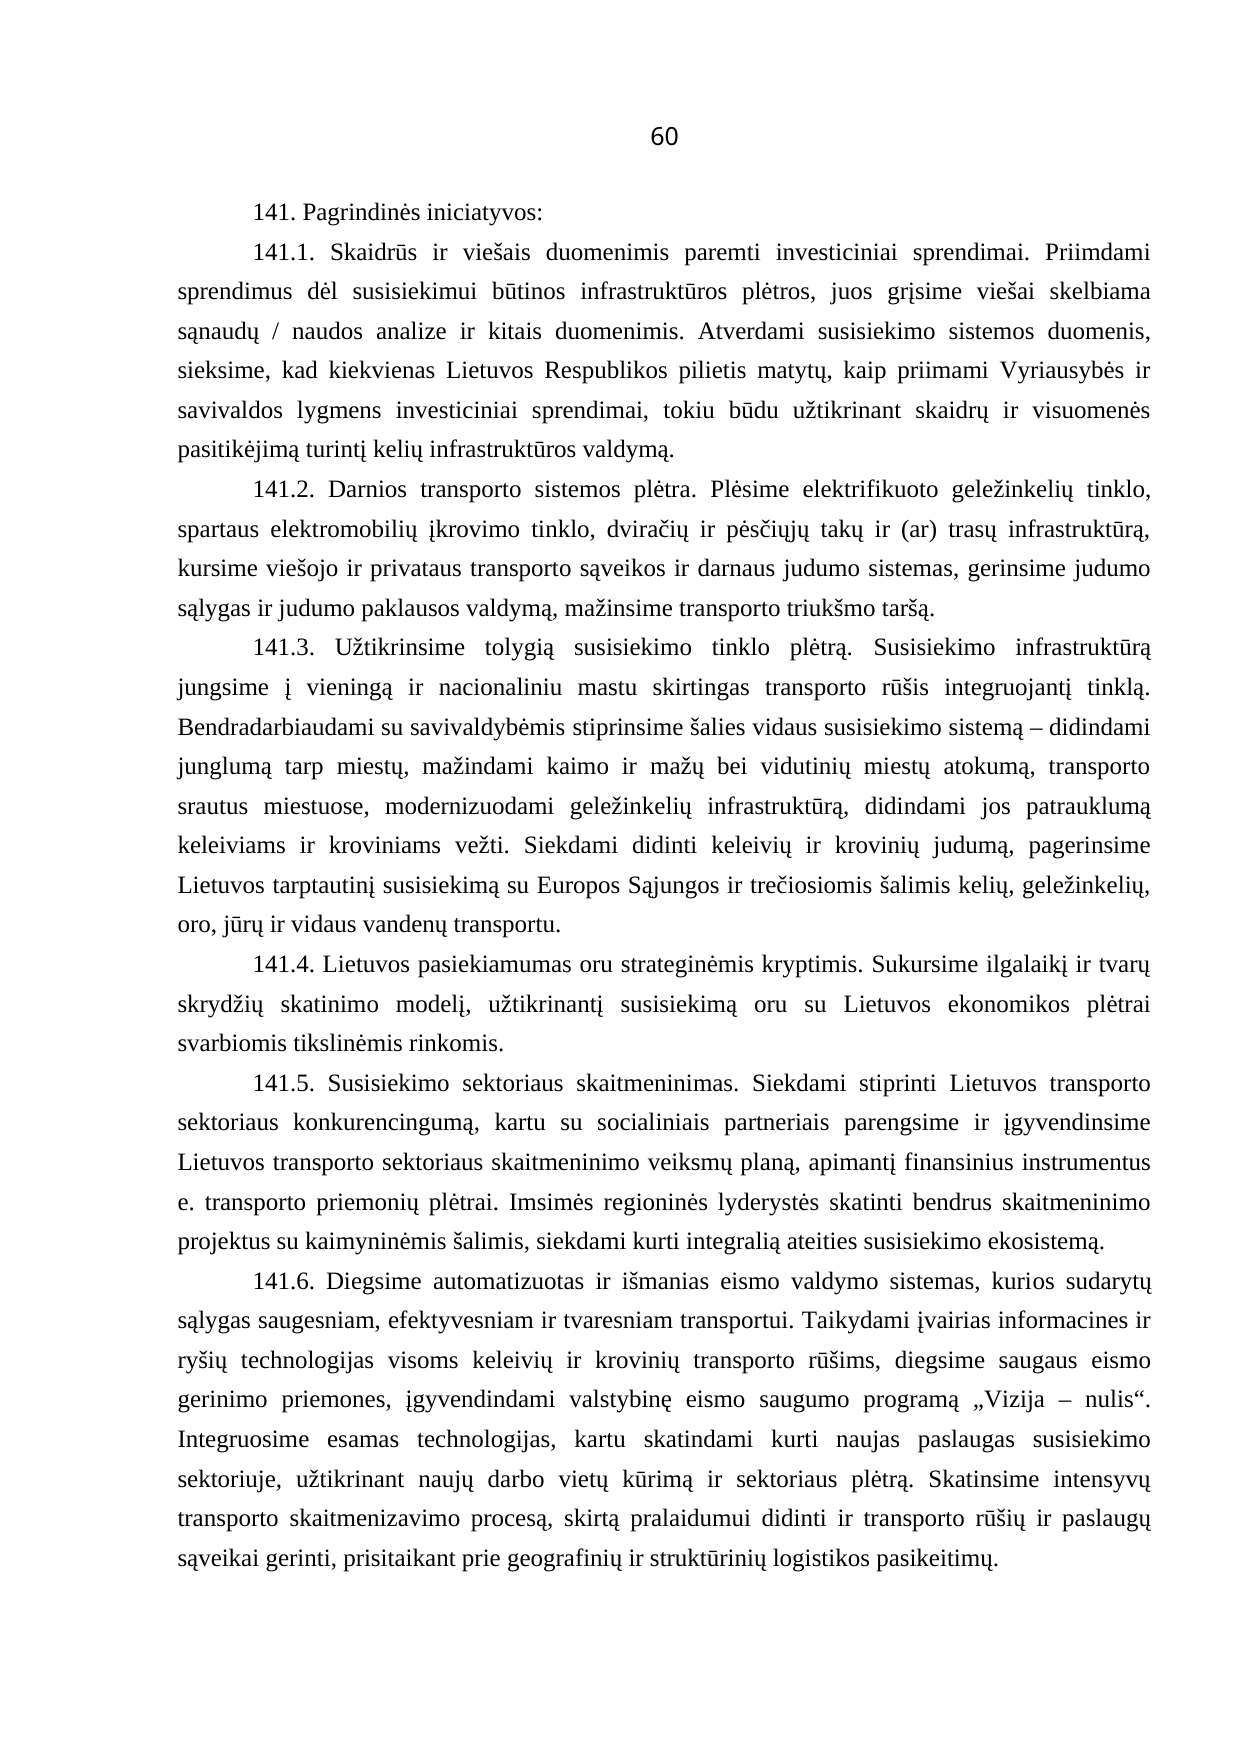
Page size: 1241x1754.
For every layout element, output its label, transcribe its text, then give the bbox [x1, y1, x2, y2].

text 141.6. Diegsime automatizuotas ir išmanias eismo valdymo sistemas, kurios sudarytų sąlygas saugesniam, efektyvesniam ir tvaresniam transportui. Taikydami įvairias informacines ir ryšių technologijas visoms keleivių ir krovinių transporto rūšims, diegsime saugaus eismo gerinimo priemones, įgyvendindami valstybinę eismo saugumo programą „Vizija – nulis“. Integruosime esamas technologijas, kartu skatindami kurti naujas paslaugas susisiekimo sektoriuje, užtikrinant naujų darbo vietų kūrimą ir sektoriaus plėtrą. Skatinsime intensyvų transporto skaitmenizavimo procesą, skirtą pralaidumui didinti ir transporto rūšių ir paslaugų sąveikai gerinti, prisitaikant prie geografinių ir struktūrinių logistikos pasikeitimų. [177, 1255, 1152, 1572]
text 141.3. Užtikrinsime tolygią susisiekimo tinklo plėtrą. Susisiekimo infrastruktūrą jungsime į vieningą ir nacionaliniu mastu skirtingas transporto rūšis integruojantį tinklą. Bendradarbiaudami su savivaldybėmis stiprinsime šalies vidaus susisiekimo sistemą – didindami junglumą tarp miestų, mažindami kaimo ir mažų bei vidutinių miestų atokumą, transporto srautus miestuose, modernizuodami geležinkelių infrastruktūrą, didindami jos patrauklumą keleiviams ir kroviniams vežti. Siekdami didinti keleivių ir krovinių judumą, pagerinsime Lietuvos tarptautinį susisiekimą su Europos Sąjungos ir trečiosiomis šalimis kelių, geležinkelių, oro, jūrų ir vidaus vandenų transportu. [177, 622, 1152, 938]
text 141. Pagrindinės iniciatyvos: [177, 186, 1152, 226]
text 141.5. Susisiekimo sektoriaus skaitmeninimas. Siekdami stiprinti Lietuvos transporto sektoriaus konkurencingumą, kartu su socialiniais partneriais parengsime ir įgyvendinsime Lietuvos transporto sektoriaus skaitmeninimo veiksmų planą, apimantį finansinius instrumentus e. transporto priemonių plėtrai. Imsimės regioninės lyderystės skatinti bendrus skaitmeninimo projektus su kaimyninėmis šalimis, siekdami kurti integralią ateities susisiekimo ekosistemą. [177, 1057, 1152, 1255]
text 141.4. Lietuvos pasiekiamumas oru strateginėmis kryptimis. Sukursime ilgalaikį ir tvarų skrydžių skatinimo modelį, užtikrinantį susisiekimą oru su Lietuvos ekonomikos plėtrai svarbiomis tikslinėmis rinkomis. [177, 938, 1152, 1057]
text 141.2. Darnios transporto sistemos plėtra. Plėsime elektrifikuoto geležinkelių tinklo, spartaus elektromobilių įkrovimo tinklo, dviračių ir pėsčiųjų takų ir (ar) trasų infrastruktūrą, kursime viešojo ir privataus transporto sąveikos ir darnaus judumo sistemas, gerinsime judumo sąlygas ir judumo paklausos valdymą, mažinsime transporto triukšmo taršą. [177, 463, 1152, 622]
text 141.1. Skaidrūs ir viešais duomenimis paremti investiciniai sprendimai. Priimdami sprendimus dėl susisiekimui būtinos infrastruktūros plėtros, juos grįsime viešai skelbiama sąnaudų / naudos analize ir kitais duomenimis. Atverdami susisiekimo sistemos duomenis, sieksime, kad kiekvienas Lietuvos Respublikos pilietis matytų, kaip priimami Vyriausybės ir savivaldos lygmens investiciniai sprendimai, tokiu būdu užtikrinant skaidrų ir visuomenės pasitikėjimą turintį kelių infrastruktūros valdymą. [177, 226, 1152, 463]
